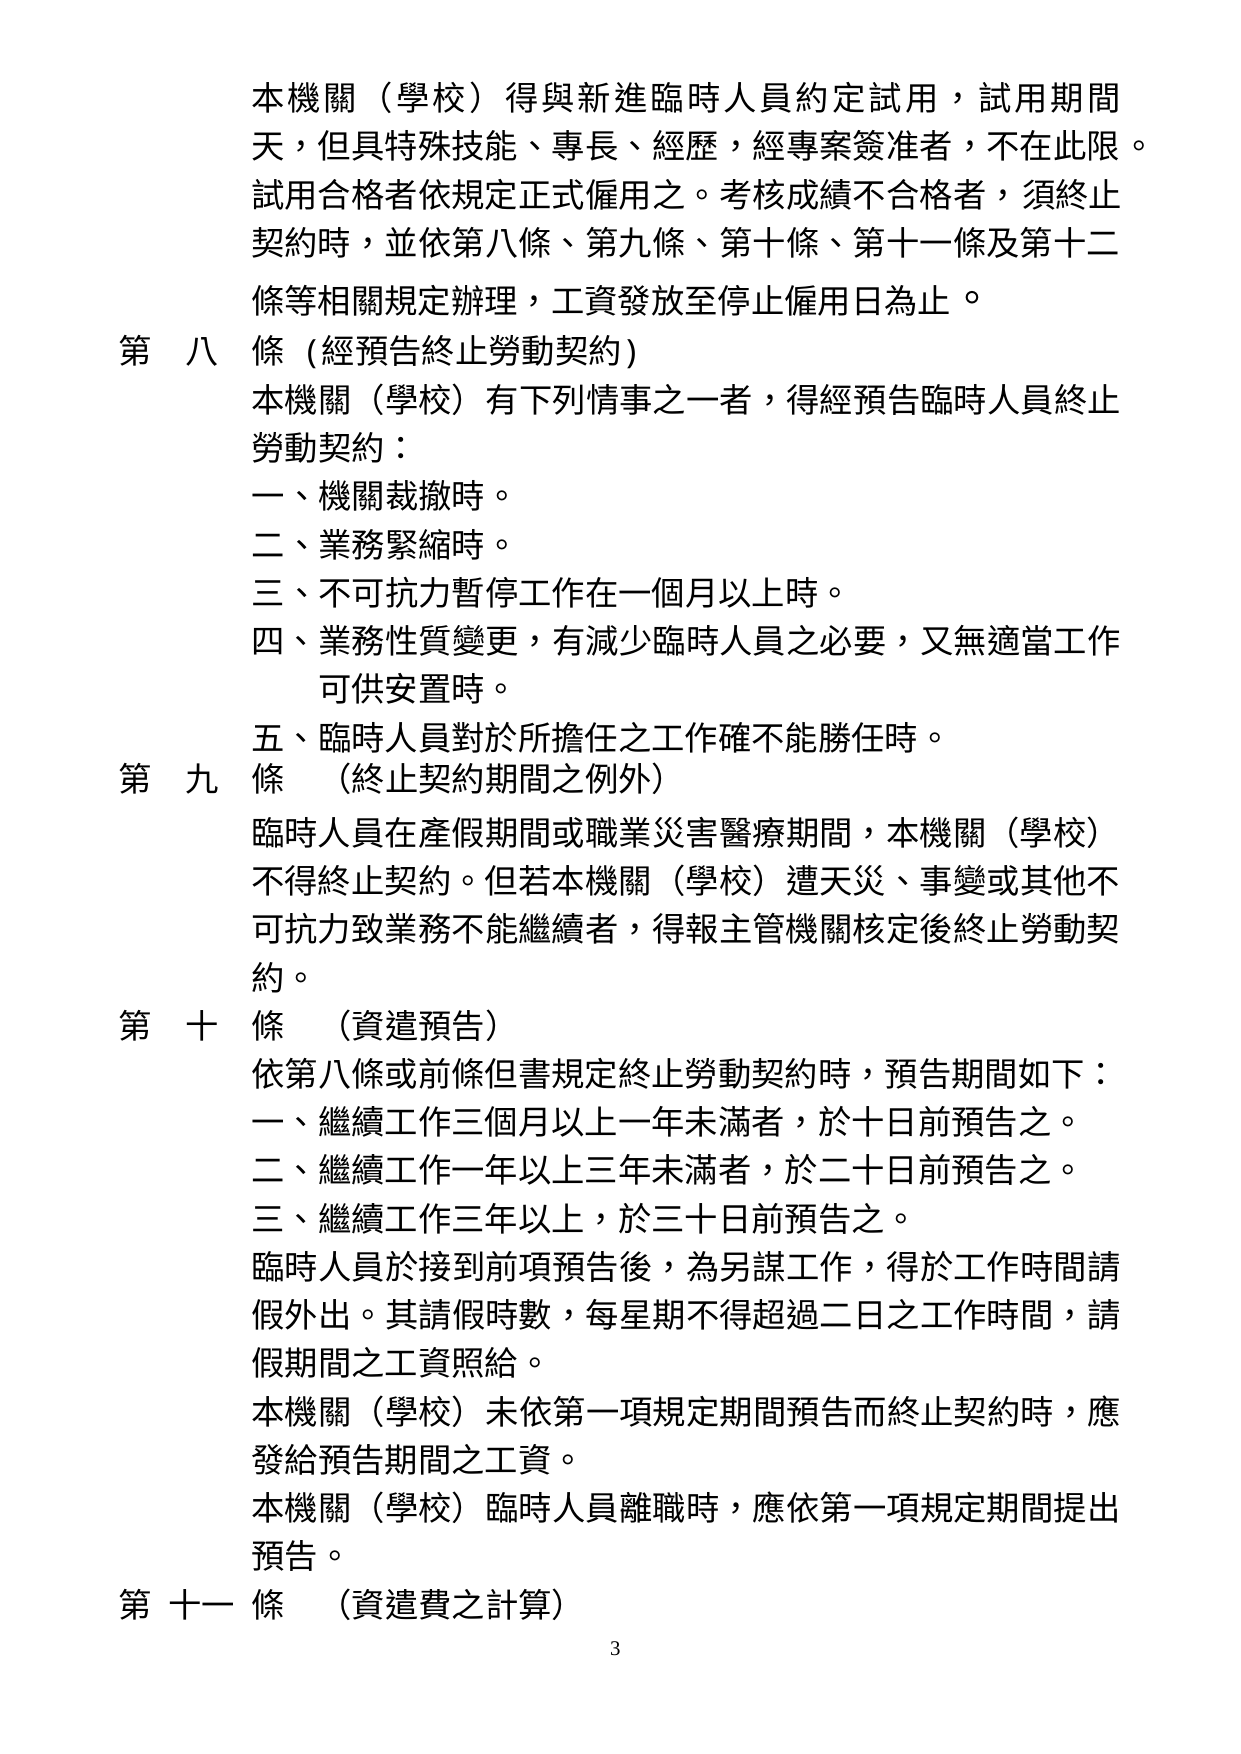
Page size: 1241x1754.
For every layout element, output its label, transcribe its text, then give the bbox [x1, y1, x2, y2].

text 臨時人員在產假期間或職業災害醫療期間，本機關（學校）不得終止契約。但若本機關（學校）遭天災、事變或其他不可抗力致業務不能繼續者，得報主管機關核定後終止勞動契約。 [251, 807, 1122, 999]
text 第 十一 條 （資遣費之計算） [118, 1578, 1122, 1627]
text 四、業務性質變更，有減少臨時人員之必要，又無適當工作可供安置時。 [251, 615, 1122, 711]
text 一、機關裁撤時。 [118, 470, 1122, 518]
text 本機關（學校）得與新進臨時人員約定試用，試用期間 天，但具特殊技能、專長、經歷，經專案簽准者，不在此限。試用合格者依規定正式僱用之。考核成績不合格者，須終止契約時，並依第八條、第九條、第十條、第十一條及第十二條等相關規定辦理，工資發放至停止僱用日為止。 [251, 72, 1122, 325]
text 依第八條或前條但書規定終止勞動契約時，預告期間如下： [251, 1048, 1122, 1096]
text 第 九 條 （終止契約期間之例外） [118, 759, 1122, 799]
text 本機關（學校）臨時人員離職時，應依第一項規定期間提出預告。 [251, 1482, 1122, 1578]
text 本機關（學校）未依第一項規定期間預告而終止契約時，應發給預告期間之工資。 [251, 1385, 1122, 1482]
text 三、繼續工作三年以上，於三十日前預告之。 [251, 1192, 1122, 1241]
text 第 八 條 (經預告終止勞動契約) [118, 325, 1122, 374]
text 三、不可抗力暫停工作在一個月以上時。 [118, 567, 1122, 615]
text 臨時人員於接到前項預告後，為另謀工作，得於工作時間請假外出。其請假時數，每星期不得超過二日之工作時間，請假期間之工資照給。 [251, 1241, 1122, 1385]
text 一、繼續工作三個月以上一年未滿者，於十日前預告之。 [251, 1096, 1122, 1144]
text 二、繼續工作一年以上三年未滿者，於二十日前預告之。 [251, 1144, 1122, 1192]
text 第 十 條 （資遣預告） [118, 999, 1122, 1048]
text 五、臨時人員對於所擔任之工作確不能勝任時。 [251, 711, 1122, 759]
text 本機關（學校）有下列情事之一者，得經預告臨時人員終止勞動契約： [251, 374, 1122, 470]
text 二、業務緊縮時。 [118, 518, 1122, 567]
